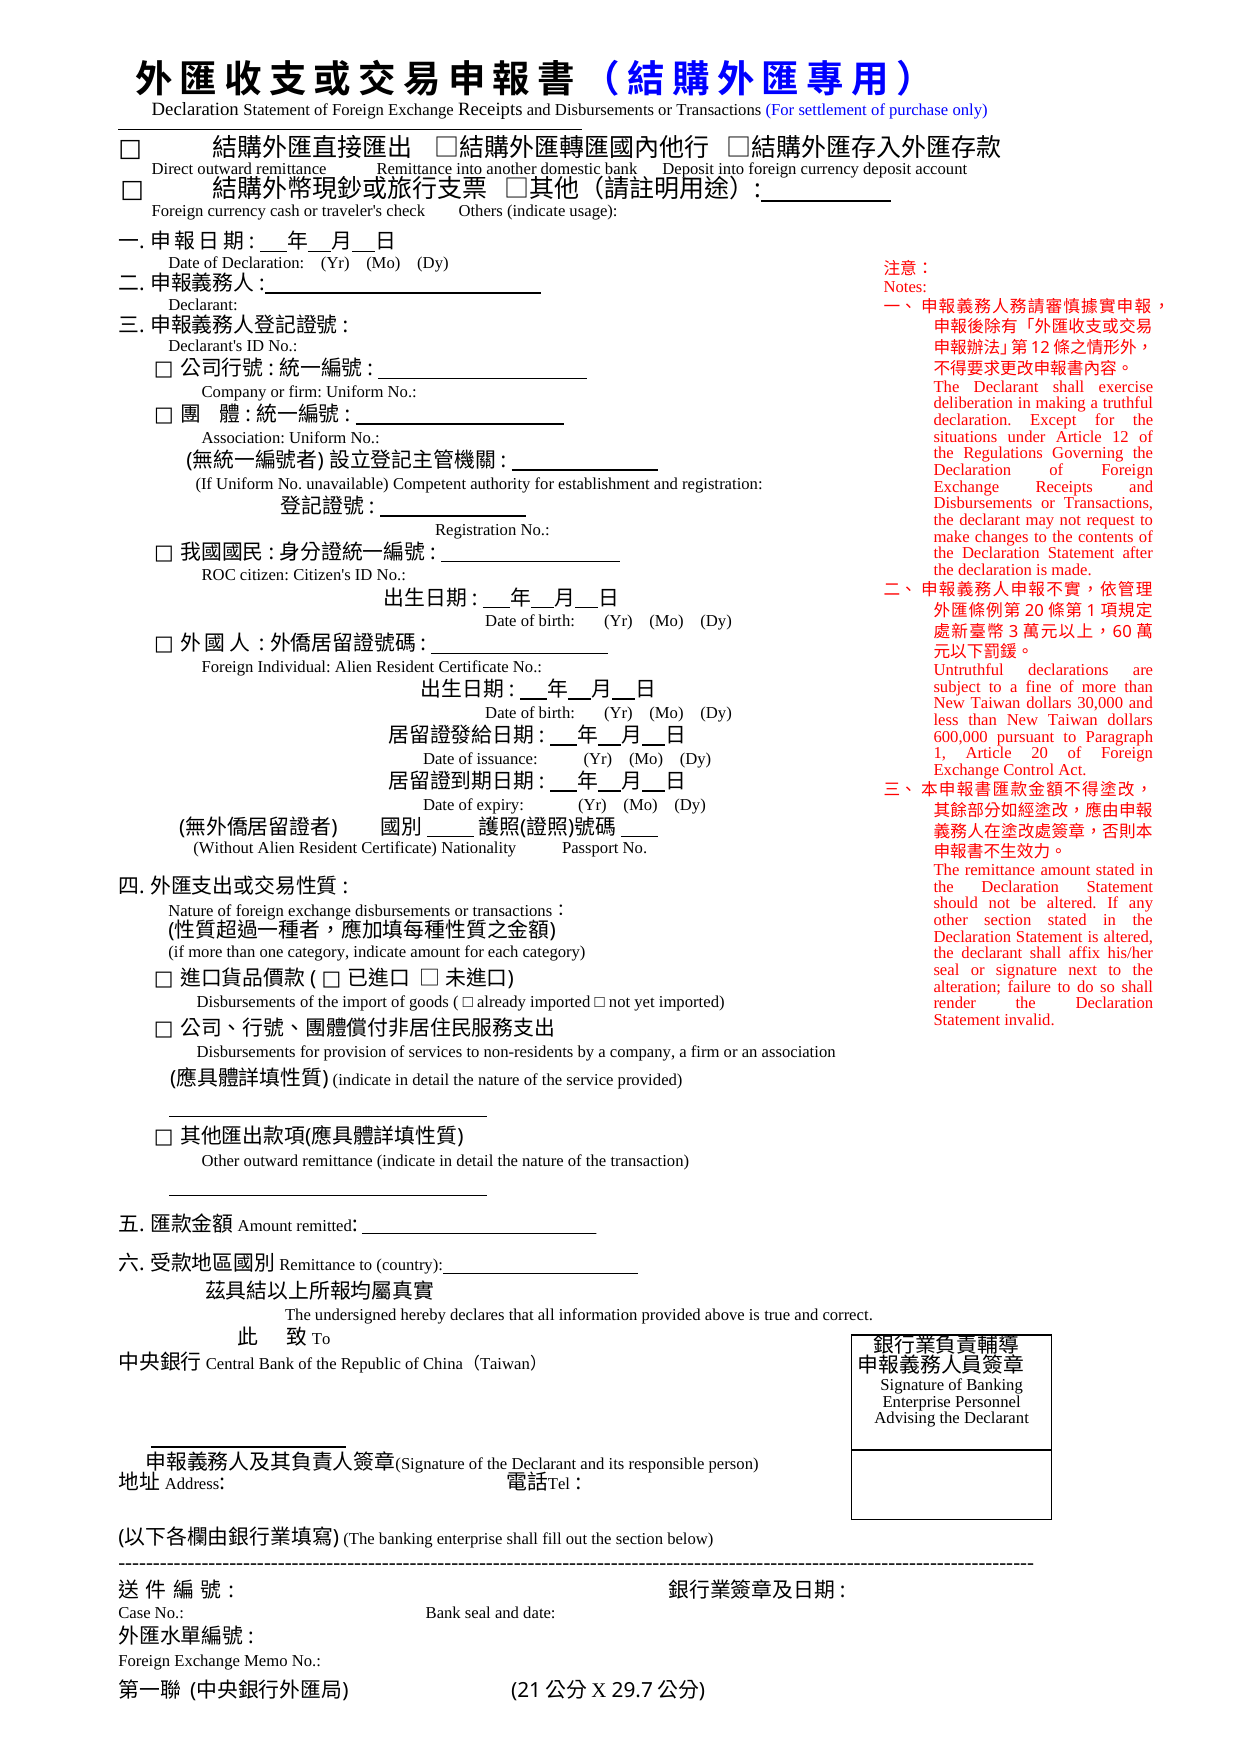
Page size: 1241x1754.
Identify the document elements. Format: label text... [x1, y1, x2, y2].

text 一. 申報日期 : 年 月 日 [118, 232, 1181, 1111]
text Declarant: [118, 297, 868, 313]
text Foreign currency cash or traveler's check Others (indicate usage): [118, 203, 1181, 219]
text (以下各欄由銀行業填寫) (The banking enterprise shall fill out the section below) [118, 1528, 1181, 1549]
text 二. 申報義務人 : [118, 274, 868, 294]
text 注意： [883, 258, 1153, 279]
text The undersigned hereby declares that all information provided above is true and correct. [118, 1307, 1181, 1324]
list 結購外幣現鈔或旅行支票 □其他（請註明用途）: [120, 178, 1181, 203]
text Foreign Individual: Alien Resident Certificate No.: [118, 659, 868, 676]
text Disbursements for provision of services to non-residents by a company, a firm or an association [118, 1044, 868, 1061]
text 居留證到期日期 : 年 月 日 [356, 772, 868, 792]
text The remittance amount stated in the Declaration Statement should not be altered. If any other section stated in the Declaration Statement is altered, the declarant shall affix his/her seal or signature next to the alteration; failure to do so shall render the Declaration Statement invalid. [933, 862, 1153, 1029]
text 茲具結以上所報均屬真實 [118, 1282, 1181, 1303]
text Signature of Banking Enterprise Personnel Advising the Declarant [852, 1377, 1051, 1427]
list 申報義務人務請審慎據實申報，申報後除有「外匯收支或交易申報辦法」第12條之情形外，不得要求更改申報書內容。 [883, 295, 1153, 379]
text [1168, 588, 1181, 609]
text [852, 1451, 1051, 1519]
text Foreign Exchange Memo No.: [118, 1653, 1181, 1669]
text Registration No.: [118, 522, 868, 538]
text The Declarant shall exercise deliberation in making a truthful declaration. Except for the situations under Article 12 of the Regulations Governing the Declaration of Foreign Exchange Receipts and Disbursements or Transactions, the declarant may not request to make changes to the contents of the Declaration Statement after the declaration is made. [933, 379, 1153, 579]
text □ 公司行號 : 統一編號 : [143, 359, 868, 380]
text (無外僑居留證者) 國別 護照(證照)號碼 [168, 817, 868, 838]
text 中央銀行Central Bank of the Republic of China（Taiwan） [118, 1353, 851, 1374]
text □ 我國國民 : 身分證統一編號 : [143, 542, 868, 563]
text Date of issuance: (Yr) (Mo) (Dy) [360, 751, 868, 767]
text [852, 1427, 1051, 1449]
text [1052, 1353, 1181, 1374]
text Declarant's ID No.: [118, 338, 868, 355]
text 第一聯 (中央銀行外匯局) (21公分X 29.7公分) [118, 1674, 1181, 1704]
text Association: Uniform No.: [118, 430, 868, 447]
text (Without Alien Resident Certificate) Nationality Passport No. [126, 840, 868, 857]
text 出生日期 : 年 月 日 [281, 588, 868, 609]
text (應具體詳填性質) (indicate in detail the nature of the service provided) [143, 1065, 868, 1090]
text (if more than one category, indicate amount for each category) [118, 944, 868, 961]
text 五. 匯款金額Amount remitted: [118, 1203, 1181, 1238]
list 結購外匯直接匯出 □結購外匯轉匯國內他行 □結購外匯存入外匯存款 [118, 136, 1181, 161]
text [1168, 274, 1181, 294]
text Nature of foreign exchange disbursements or transactions： [118, 903, 868, 919]
text Disbursements of the import of goods ( □ already imported □ not yet imported) [118, 994, 868, 1011]
text 地址 Address: 電話Tel : [118, 1476, 851, 1492]
text 銀行業負責輔導 [852, 1336, 1051, 1356]
text 送件編號: 銀行業簽章及日期 : [118, 1578, 1181, 1603]
text 四. 外匯支出或交易性質 : [118, 874, 868, 899]
text Date of birth: (Yr) (Mo) (Dy) [485, 613, 868, 630]
text (性質超過一種者，應加填每種性質之金額) [118, 924, 171, 940]
text 三. 申報義務人登記證號 : [118, 315, 868, 336]
text □ 進口貨品價款 ( □ 已進口 □ 未進口) [143, 965, 868, 990]
text Declaration Statement of Foreign Exchange Receipts and Disbursements or Transactions (For settlement of purchase only) [151, 101, 1181, 119]
text [1168, 874, 1181, 899]
text 外匯水單編號 : [118, 1624, 1181, 1649]
text 出生日期 : 年 月 日 [356, 680, 868, 701]
text 申報義務人員簽章 [852, 1356, 1051, 1377]
text Other outward remittance (indicate in detail the nature of the transaction) [118, 1153, 1181, 1169]
text 登記證號 : [118, 497, 868, 517]
text Date of Declaration: (Yr) (Mo) (Dy) [168, 255, 868, 272]
text Case No.: Bank seal and date: [118, 1605, 1181, 1622]
text ROC citizen: Citizen's ID No.: [118, 567, 868, 584]
text 此 致 To [118, 1328, 1181, 1349]
text Notes: [883, 279, 1153, 295]
text 申報義務人及其負責人簽章(Signature of the Declarant and its responsible person) [118, 1453, 851, 1474]
list 本申報書匯款金額不得塗改，其餘部分如經塗改，應由申報義務人在塗改處簽章，否則本申報書不生效力。 [883, 779, 1153, 862]
text □ 團 體 : 統一編號 : [143, 405, 868, 426]
text [1052, 1476, 1181, 1492]
list 申報義務人申報不實，依管理外匯條例第20條第1項規定，處新臺幣3萬元以上，60萬元以下罰鍰。 [883, 579, 1153, 662]
text □ 外國人 : 外僑居留證號碼 : [143, 634, 868, 655]
text Date of expiry: (Yr) (Mo) (Dy) [360, 797, 868, 813]
text (If Uniform No. unavailable) Competent authority for establishment and registration: [191, 476, 868, 492]
text 六. 受款地區國別Remittance to (country): [118, 1242, 1181, 1278]
text [1168, 497, 1181, 517]
text Untruthful declarations are subject to a fine of more than New Taiwan dollars 30,000 and less than New Taiwan dollars 600,000 pursuant to Paragraph 1, Article 20 of Foreign Exchange Control Act. [933, 662, 1153, 779]
text [1168, 297, 1181, 313]
text [1052, 1453, 1181, 1474]
text (性質超過一種者，應加填每種性質之金額) [171, 924, 553, 940]
text 居留證發給日期 : 年 月 日 [356, 726, 868, 747]
text Direct outward remittance Remittance into another domestic bank Deposit into foreign currency deposit account [118, 161, 1181, 178]
subtitle 外匯收支或交易申報書（結購外匯專用） [135, 59, 1181, 101]
text (性質超過一種者，應加填每種性質之金額) [552, 924, 868, 940]
text (無統一編號者) 設立登記主管機關 : [181, 451, 868, 472]
text [1168, 680, 1181, 701]
text ------------------------------------------------------------------------------------------------------------------------------------ [118, 1553, 1181, 1574]
text Company or firm: Uniform No.: [118, 384, 868, 401]
text □ 公司、行號、團體償付非居住民服務支出 [143, 1015, 868, 1040]
text □ 其他匯出款項(應具體詳填性質) [143, 1124, 1181, 1149]
text Date of birth: (Yr) (Mo) (Dy) [485, 705, 868, 722]
